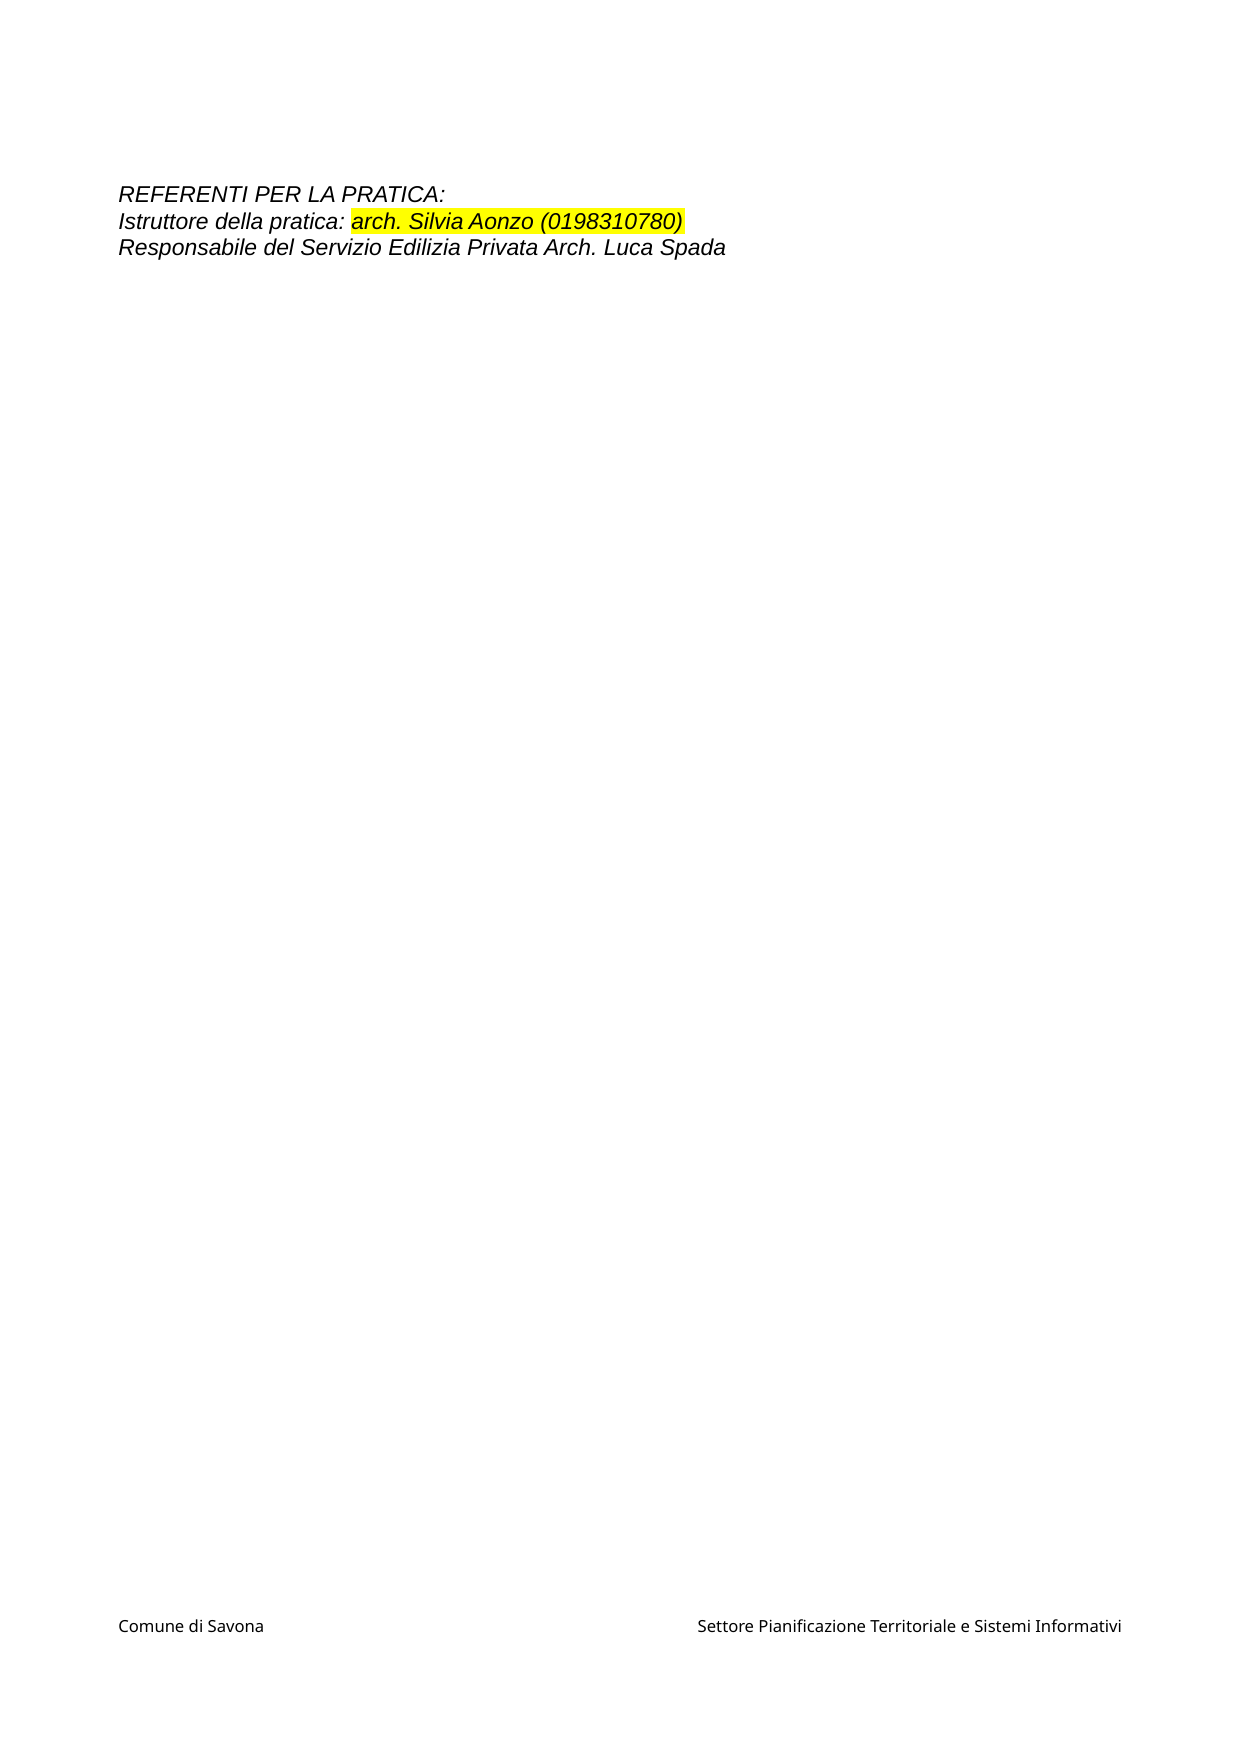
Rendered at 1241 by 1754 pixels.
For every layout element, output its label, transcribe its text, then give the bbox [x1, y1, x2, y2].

text Istruttore della pratica: arch. Silvia Aonzo (0198310780) [118, 208, 1122, 234]
text REFERENTI PER LA PRATICA: [118, 181, 1122, 208]
text Responsabile del Servizio Edilizia Privata Arch. Luca Spada [118, 234, 1122, 260]
table_cell [118, 130, 606, 155]
table_cell [606, 130, 1122, 155]
